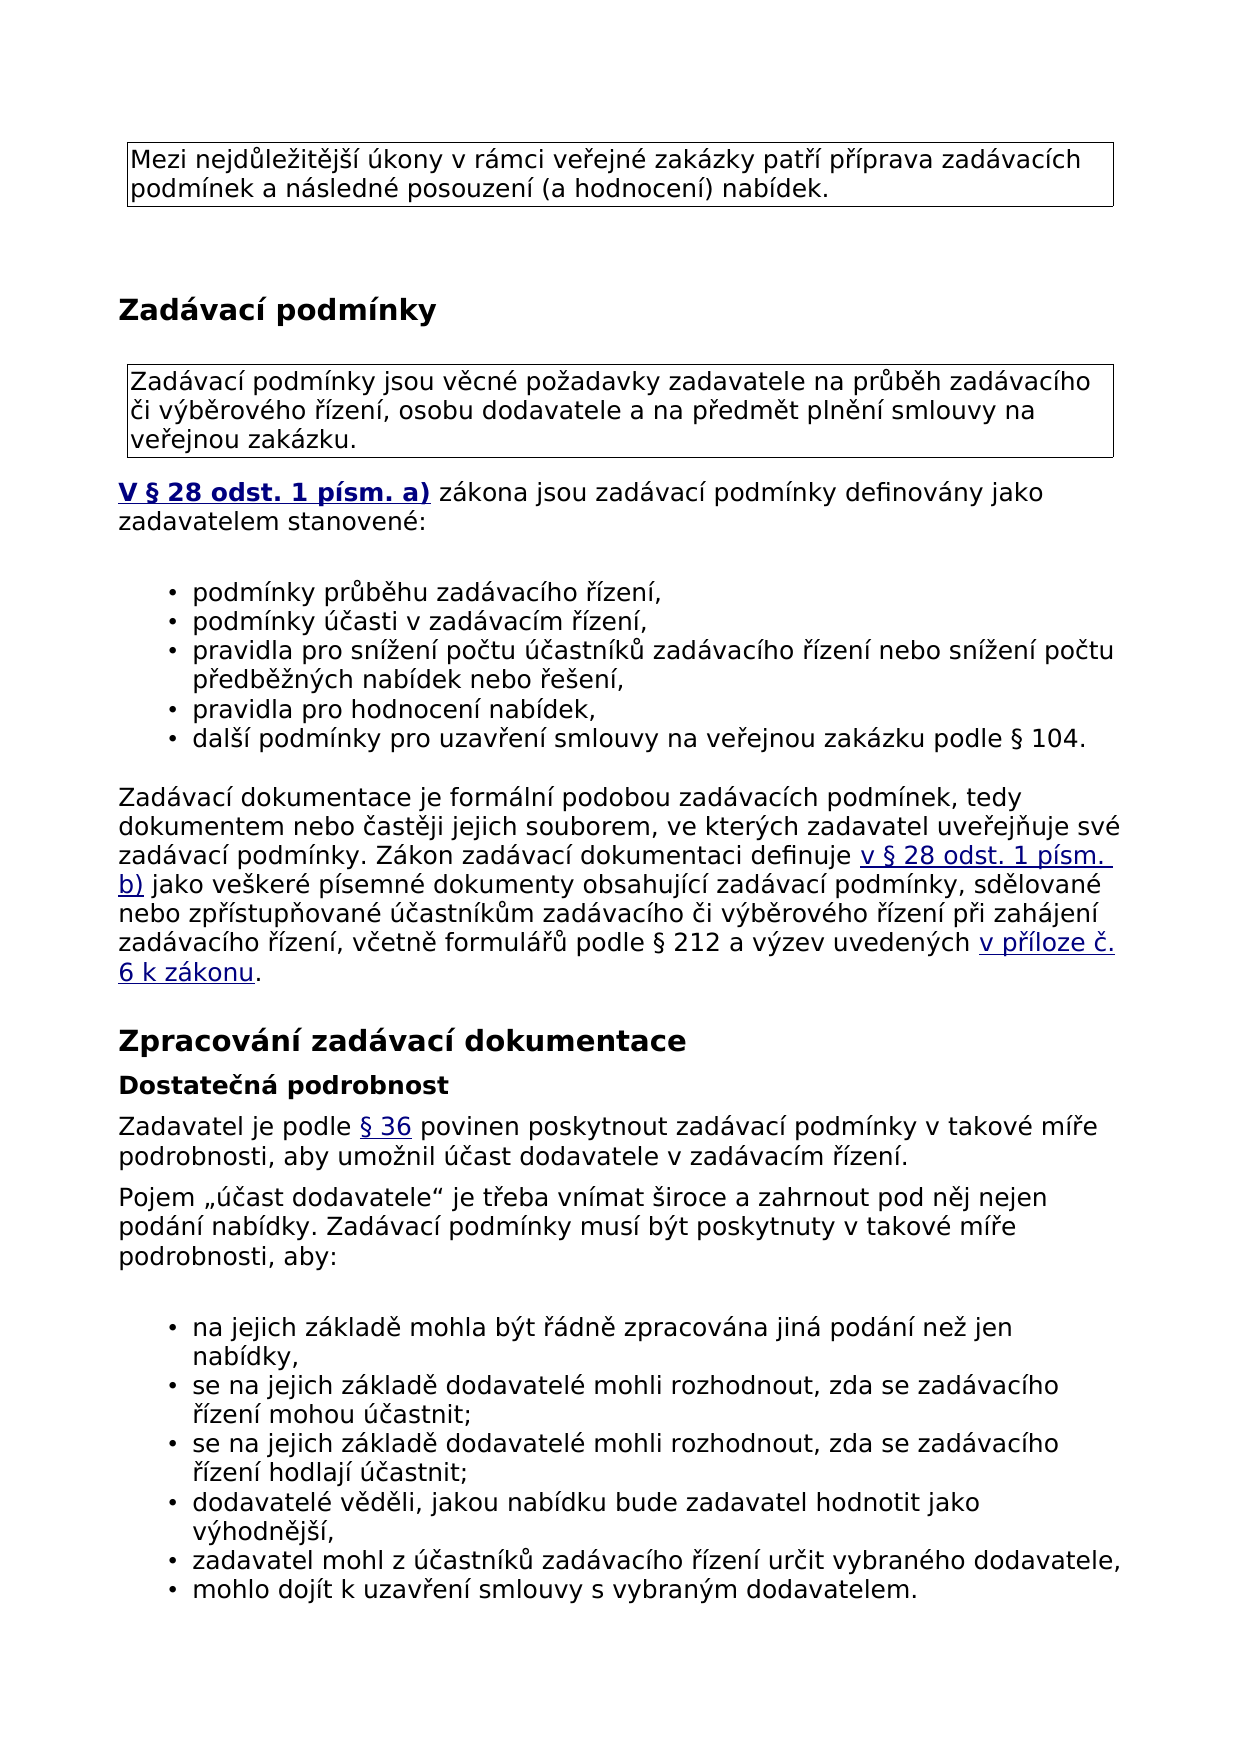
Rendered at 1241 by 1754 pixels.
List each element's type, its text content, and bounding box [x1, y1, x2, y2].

table_header Mezi nejdůležitější úkony v rámci veřejné zakázky patří příprava zadávacích podmínek a následné posouzení (a hodnocení) nabídek. [128, 143, 1113, 206]
text V § 28 odst. 1 písm. a) zákona jsou zadávací podmínky definovány jako zadavatelem stanovené: [118, 340, 1122, 536]
list pravidla pro snížení počtu účastníků zadávacího řízení nebo snížení počtu předběžných nabídek nebo řešení, [177, 637, 1122, 695]
list další podmínky pro uzavření smlouvy na veřejnou zakázku podle § 104. [177, 724, 1122, 753]
list podmínky účasti v zadávacím řízení, [177, 607, 1122, 637]
list se na jejich základě dodavatelé mohli rozhodnout, zda se zadávacího řízení hodlají účastnit; [177, 1429, 1122, 1488]
list mohlo dojít k uzavření smlouvy s vybraným dodavatelem. [177, 1575, 1122, 1604]
table_header Zadávací podmínky jsou věcné požadavky zadavatele na průběh zadávacího či výběrového řízení, osobu dodavatele a na předmět plnění smlouvy na veřejnou zakázku. [128, 365, 1113, 457]
text Pojem „účast dodavatele“ je třeba vnímat široce a zahrnout pod něj nejen podání nabídky. Zadávací podmínky musí být poskytnuty v takové míře podrobnosti, aby: [118, 1183, 1122, 1271]
list zadavatel mohl z účastníků zadávacího řízení určit vybraného dodavatele, [177, 1546, 1122, 1575]
list se na jejich základě dodavatelé mohli rozhodnout, zda se zadávacího řízení mohou účastnit; [177, 1371, 1122, 1429]
text Zadavatel je podle § 36 povinen poskytnout zadávací podmínky v takové míře podrobnosti, aby umožnil účast dodavatele v zadávacím řízení. [118, 1112, 1122, 1171]
list na jejich základě mohla být řádně zpracována jiná podání než jen nabídky, [177, 1313, 1122, 1371]
text Zadávací dokumentace je formální podobou zadávacích podmínek, tedy dokumentem nebo častěji jejich souborem, ve kterých zadavatel uveřejňuje své zadávací podmínky. Zákon zadávací dokumentaci definuje v § 28 odst. 1 písm. b) jako veškeré písemné dokumenty obsahující zadávací podmínky, sdělované nebo zpřístupňované účastníkům zadávacího či výběrového řízení při zahájení zadávacího řízení, včetně formulářů podle § 212 a výzev uvedených v příloze č. 6 k zákonu. [118, 783, 1122, 987]
list dodavatelé věděli, jakou nabídku bude zadavatel hodnotit jako výhodnější, [177, 1488, 1122, 1546]
text Dostatečná podrobnost [118, 1071, 1122, 1100]
list podmínky průběhu zadávacího řízení, [177, 578, 1122, 607]
subtitle Zadávací podmínky [118, 293, 1122, 327]
list pravidla pro hodnocení nabídek, [177, 695, 1122, 724]
subtitle Zpracování zadávací dokumentace [118, 1024, 1122, 1058]
